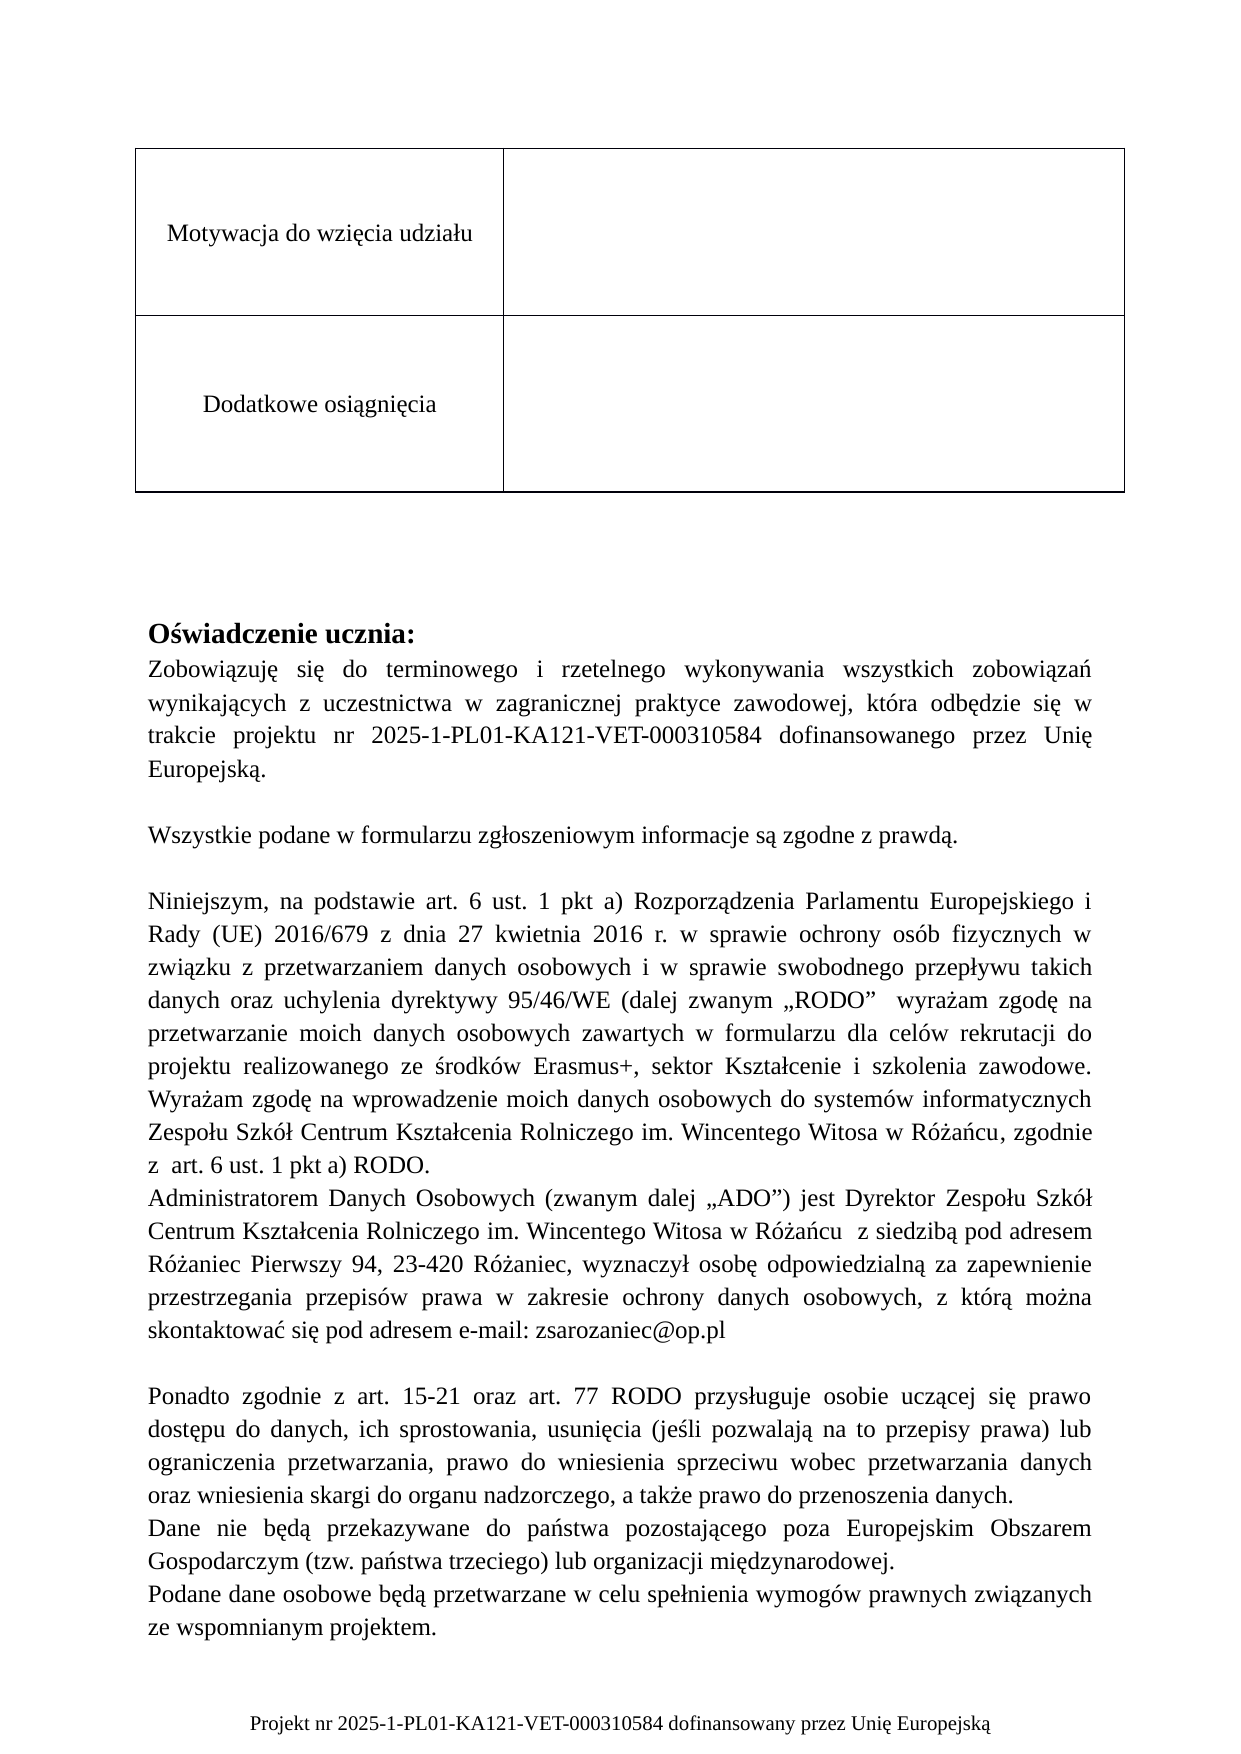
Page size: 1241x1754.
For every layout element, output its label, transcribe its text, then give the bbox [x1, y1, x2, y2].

table_cell [504, 316, 1124, 491]
text Niniejszym, na podstawie art. 6 ust. 1 pkt a) Rozporządzenia Parlamentu Europejskiego i Rady (UE) 2016/679 z dnia 27 kwietnia 2016 r. w sprawie ochrony osób fizycznych w związku z przetwarzaniem danych osobowych i w sprawie swobodnego przepływu takich danych oraz uchylenia dyrektywy 95/46/WE (dalej zwanym „RODO” wyrażam zgodę na przetwarzanie moich danych osobowych zawartych w formularzu dla celów rekrutacji do projektu realizowanego ze środków Erasmus+, sektor Kształcenie i szkolenia zawodowe. Wyrażam zgodę na wprowadzenie moich danych osobowych do systemów informatycznych Zespołu Szkół Centrum Kształcenia Rolniczego im. Wincentego Witosa w Różańcu, zgodnie z art. 6 ust. 1 pkt a) RODO. [148, 886, 1093, 1179]
table_header [504, 149, 1124, 315]
text Dane nie będą przekazywane do państwa pozostającego poza Europejskim Obszarem Gospodarczym (tzw. państwa trzeciego) lub organizacji międzynarodowej. [148, 1513, 1093, 1575]
text Wszystkie podane w formularzu zgłoszeniowym informacje są zgodne z prawdą. [148, 820, 1093, 848]
table_cell Dodatkowe osiągnięcia [136, 316, 503, 491]
table_header Motywacja do wzięcia udziału [136, 149, 503, 315]
text Podane dane osobowe będą przetwarzane w celu spełnienia wymogów prawnych związanych ze wspomnianym projektem. [148, 1579, 1093, 1641]
text Ponadto zgodnie z art. 15-21 oraz art. 77 RODO przysługuje osobie uczącej się prawo dostępu do danych, ich sprostowania, usunięcia (jeśli pozwalają na to przepisy prawa) lub ograniczenia przetwarzania, prawo do wniesienia sprzeciwu wobec przetwarzania danych oraz wniesienia skargi do organu nadzorczego, a także prawo do przenoszenia danych. [148, 1381, 1093, 1509]
text Administratorem Danych Osobowych (zwanym dalej „ADO”) jest Dyrektor Zespołu Szkół Centrum Kształcenia Rolniczego im. Wincentego Witosa w Różańcu z siedzibą pod adresem Różaniec Pierwszy 94, 23-420 Różaniec, wyznaczył osobę odpowiedzialną za zapewnienie przestrzegania przepisów prawa w zakresie ochrony danych osobowych, z którą można skontaktować się pod adresem e-mail: zsarozaniec@op.pl [148, 1183, 1093, 1344]
text Zobowiązuję się do terminowego i rzetelnego wykonywania wszystkich zobowiązań wynikających z uczestnictwa w zagranicznej praktyce zawodowej, która odbędzie się w trakcie projektu nr 2025-1-PL01-KA121-VET-000310584 dofinansowanego przez Unię Europejską. [148, 654, 1093, 782]
text Oświadczenie ucznia: [148, 616, 1093, 649]
